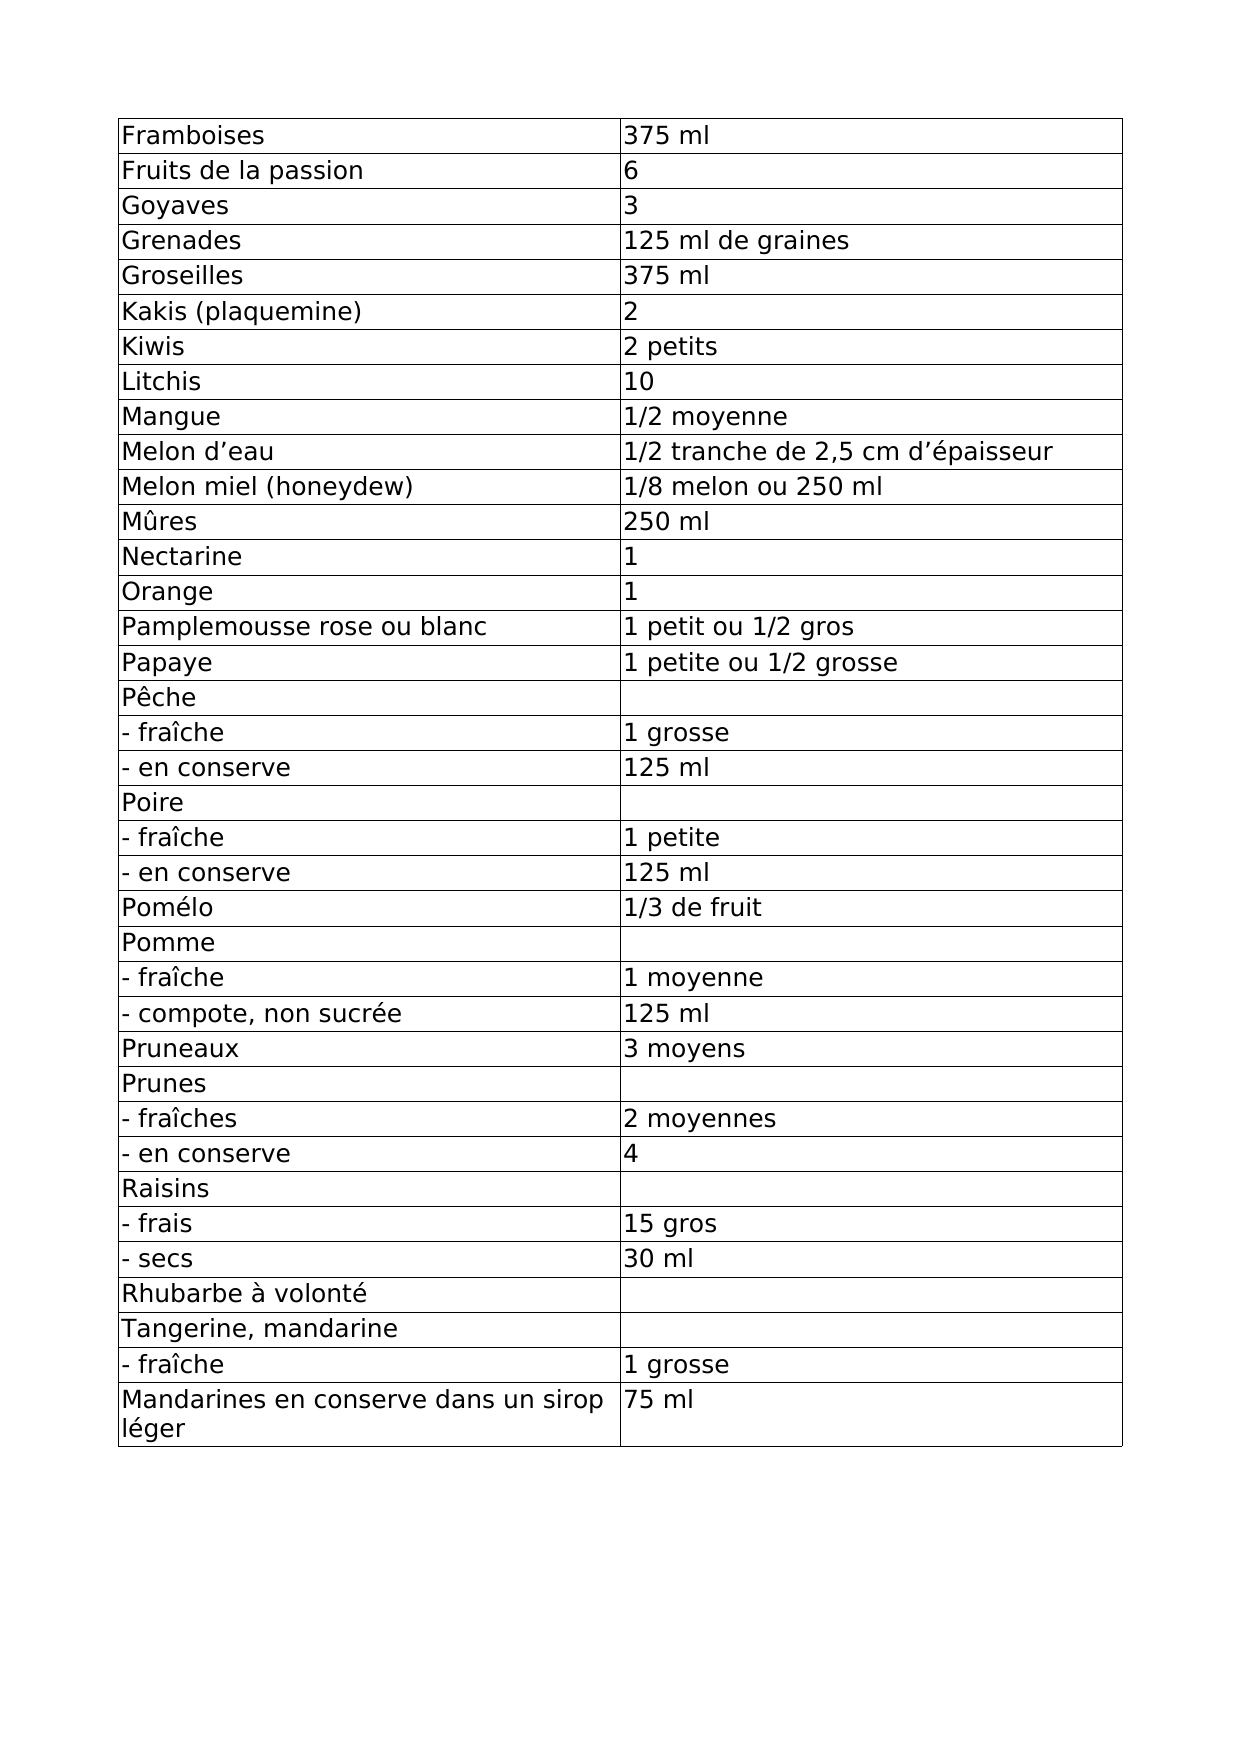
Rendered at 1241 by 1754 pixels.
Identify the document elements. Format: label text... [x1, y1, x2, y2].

table_cell 1/2 moyenne [621, 400, 1122, 434]
table_cell - en conserve [119, 856, 620, 890]
table_cell 1 [621, 576, 1122, 609]
table_cell - fraîche [119, 821, 620, 855]
table_cell [621, 1172, 1122, 1206]
table_cell 1 grosse [621, 716, 1122, 750]
table_cell 1/8 melon ou 250 ml [621, 470, 1122, 504]
table_cell 125 ml [621, 751, 1122, 785]
table_cell - frais [119, 1207, 620, 1241]
table_cell 1/2 tranche de 2,5 cm d’épaisseur [621, 435, 1122, 469]
table_cell 3 moyens [621, 1032, 1122, 1066]
table_cell Melon miel (honeydew) [119, 470, 620, 504]
table_cell Kiwis [119, 330, 620, 364]
table_cell Papaye [119, 646, 620, 680]
table_cell Litchis [119, 365, 620, 399]
table_cell 250 ml [621, 505, 1122, 539]
table_cell 125 ml [621, 997, 1122, 1031]
table_cell 1 moyenne [621, 962, 1122, 996]
table_cell Melon d’eau [119, 435, 620, 469]
table_cell [621, 1067, 1122, 1101]
table_cell 125 ml de graines [621, 225, 1122, 258]
table_cell Pamplemousse rose ou blanc [119, 611, 620, 645]
table_cell Mûres [119, 505, 620, 539]
table_cell [621, 786, 1122, 820]
table_cell 10 [621, 365, 1122, 399]
table_cell [621, 681, 1122, 715]
table_cell 1/3 de fruit [621, 891, 1122, 926]
table_cell Raisins [119, 1172, 620, 1206]
table_cell 125 ml [621, 856, 1122, 890]
table_cell Mandarines en conserve dans un sirop léger [119, 1383, 620, 1446]
table_cell - fraîche [119, 962, 620, 996]
table_cell - fraîche [119, 716, 620, 750]
table_cell 375 ml [621, 260, 1122, 294]
table_cell Pruneaux [119, 1032, 620, 1066]
table_cell 4 [621, 1137, 1122, 1171]
table_cell Prunes [119, 1067, 620, 1101]
table_cell Pomme [119, 927, 620, 961]
table_cell 75 ml [621, 1383, 1122, 1446]
table_cell 1 petite ou 1/2 grosse [621, 646, 1122, 680]
table_cell Poire [119, 786, 620, 820]
table_cell [621, 927, 1122, 961]
table_cell Mangue [119, 400, 620, 434]
table_cell - en conserve [119, 751, 620, 785]
table_cell 375 ml [621, 119, 1122, 153]
table_cell Kakis (plaquemine) [119, 295, 620, 329]
table_cell 2 moyennes [621, 1102, 1122, 1136]
table_cell [621, 1278, 1122, 1312]
table_cell - compote, non sucrée [119, 997, 620, 1031]
table_cell Fruits de la passion [119, 154, 620, 188]
table_cell - fraîche [119, 1348, 620, 1382]
table_cell 6 [621, 154, 1122, 188]
table_cell - fraîches [119, 1102, 620, 1136]
table_cell [621, 1313, 1122, 1347]
table_cell Pomélo [119, 891, 620, 926]
table_cell 1 [621, 540, 1122, 574]
table_cell Rhubarbe à volonté [119, 1278, 620, 1312]
table_cell 3 [621, 189, 1122, 223]
table_cell 1 grosse [621, 1348, 1122, 1382]
table_cell 1 petite [621, 821, 1122, 855]
table_cell - secs [119, 1242, 620, 1277]
table_cell 1 petit ou 1/2 gros [621, 611, 1122, 645]
table_cell Groseilles [119, 260, 620, 294]
table_cell 15 gros [621, 1207, 1122, 1241]
table_cell Grenades [119, 225, 620, 258]
table_cell - en conserve [119, 1137, 620, 1171]
table_cell Goyaves [119, 189, 620, 223]
table_cell Nectarine [119, 540, 620, 574]
table_cell Tangerine, mandarine [119, 1313, 620, 1347]
table_cell Orange [119, 576, 620, 609]
table_cell 30 ml [621, 1242, 1122, 1277]
table_cell Pêche [119, 681, 620, 715]
table_cell 2 [621, 295, 1122, 329]
table_cell Framboises [119, 119, 620, 153]
table_cell 2 petits [621, 330, 1122, 364]
